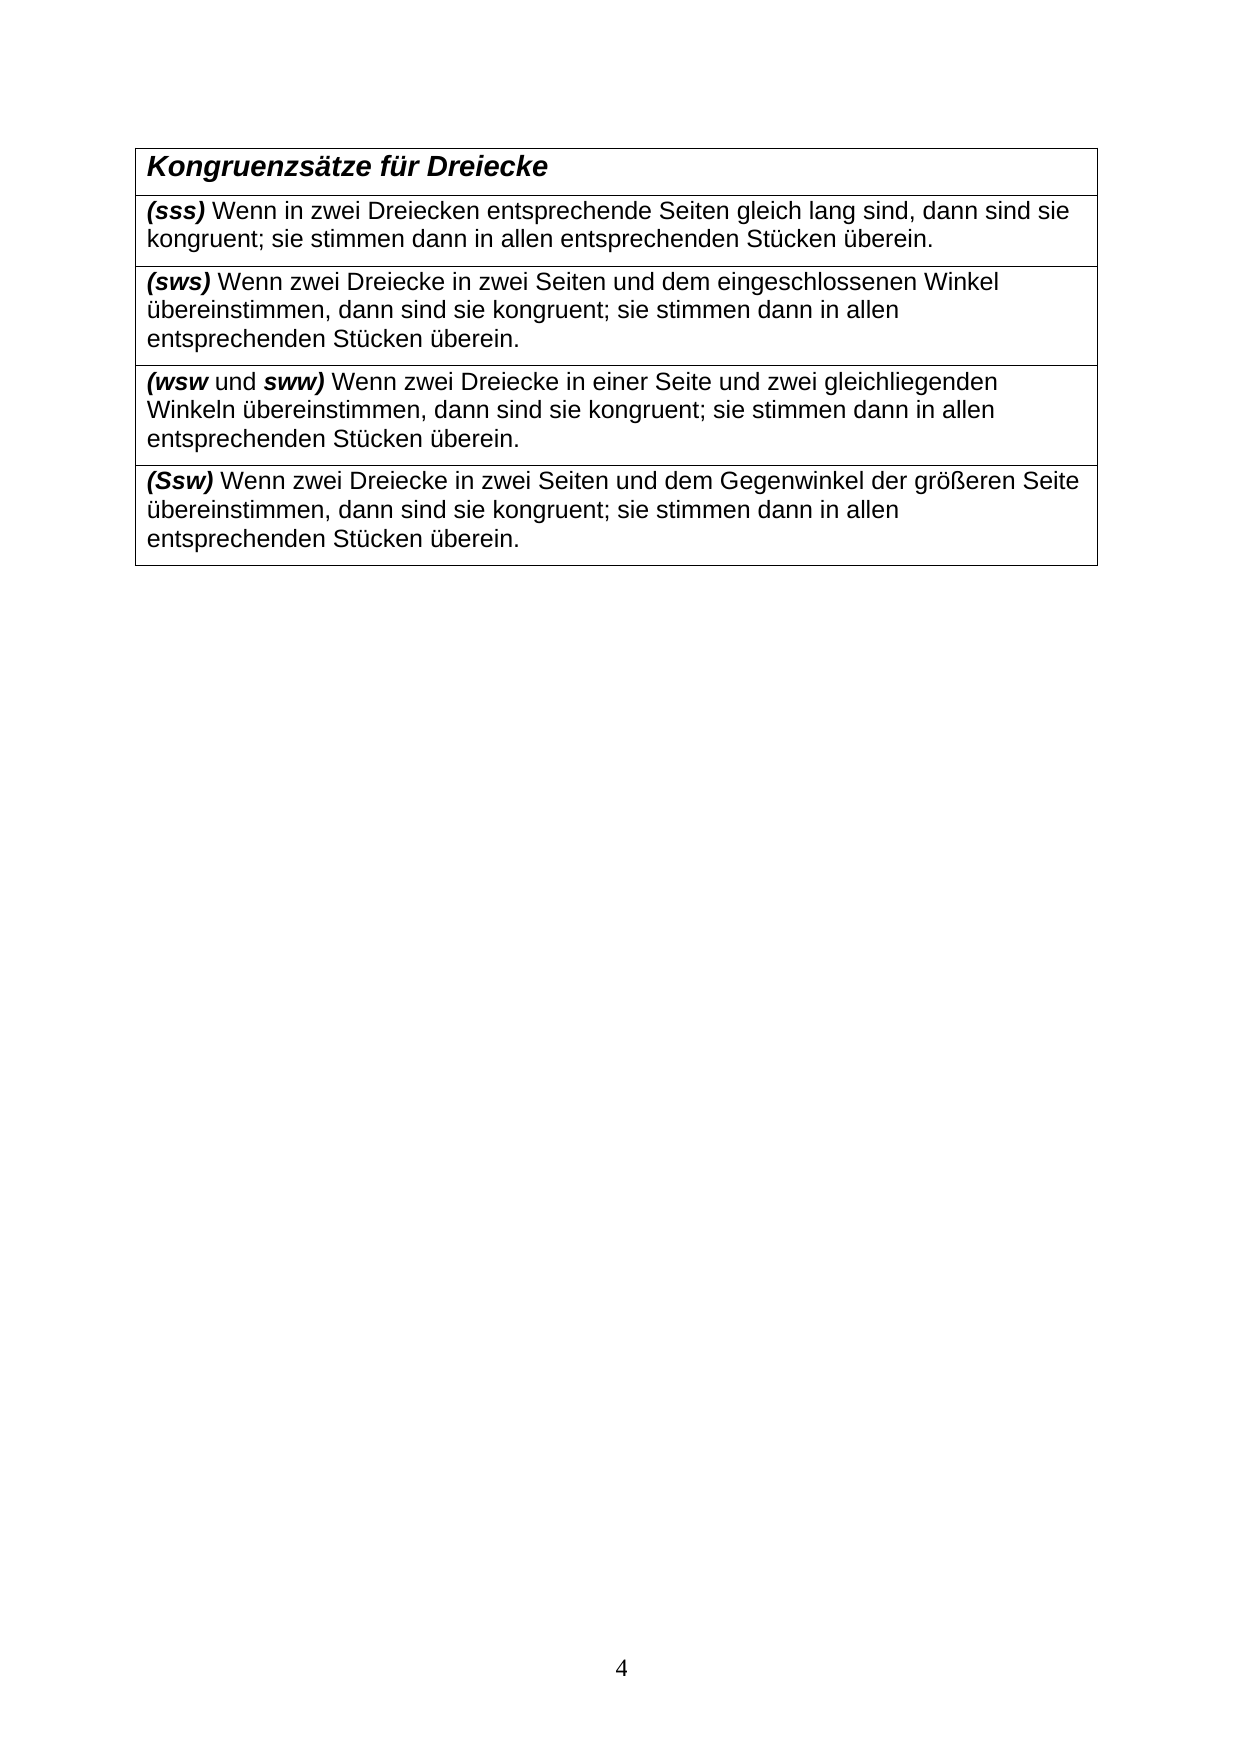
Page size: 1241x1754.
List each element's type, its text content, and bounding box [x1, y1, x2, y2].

table_cell (Ssw) Wenn zwei Dreiecke in zwei Seiten und dem Gegenwinkel der größeren Seite über­einstimmen, dann sind sie kongruent; sie stimmen dann in allen entsprechenden Stücken überein. [136, 466, 1097, 565]
table_header Kongruenzsätze für Dreiecke [136, 149, 1097, 194]
table_cell (sss) Wenn in zwei Dreiecken entsprechende Seiten gleich lang sind, dann sind sie kongruent; sie stimmen dann in allen entsprechenden Stücken überein. [136, 196, 1097, 266]
table_cell (sws) Wenn zwei Dreiecke in zwei Seiten und dem eingeschlossenen Winkel überein­stimmen, dann sind sie kongruent; sie stimmen dann in allen entsprechenden Stücken überein. [136, 267, 1097, 365]
table_cell (wsw und sww) Wenn zwei Dreiecke in einer Seite und zwei gleichliegenden Winkeln über­einstimmen, dann sind sie kongruent; sie stimmen dann in allen entsprechenden Stücken überein. [136, 366, 1097, 465]
